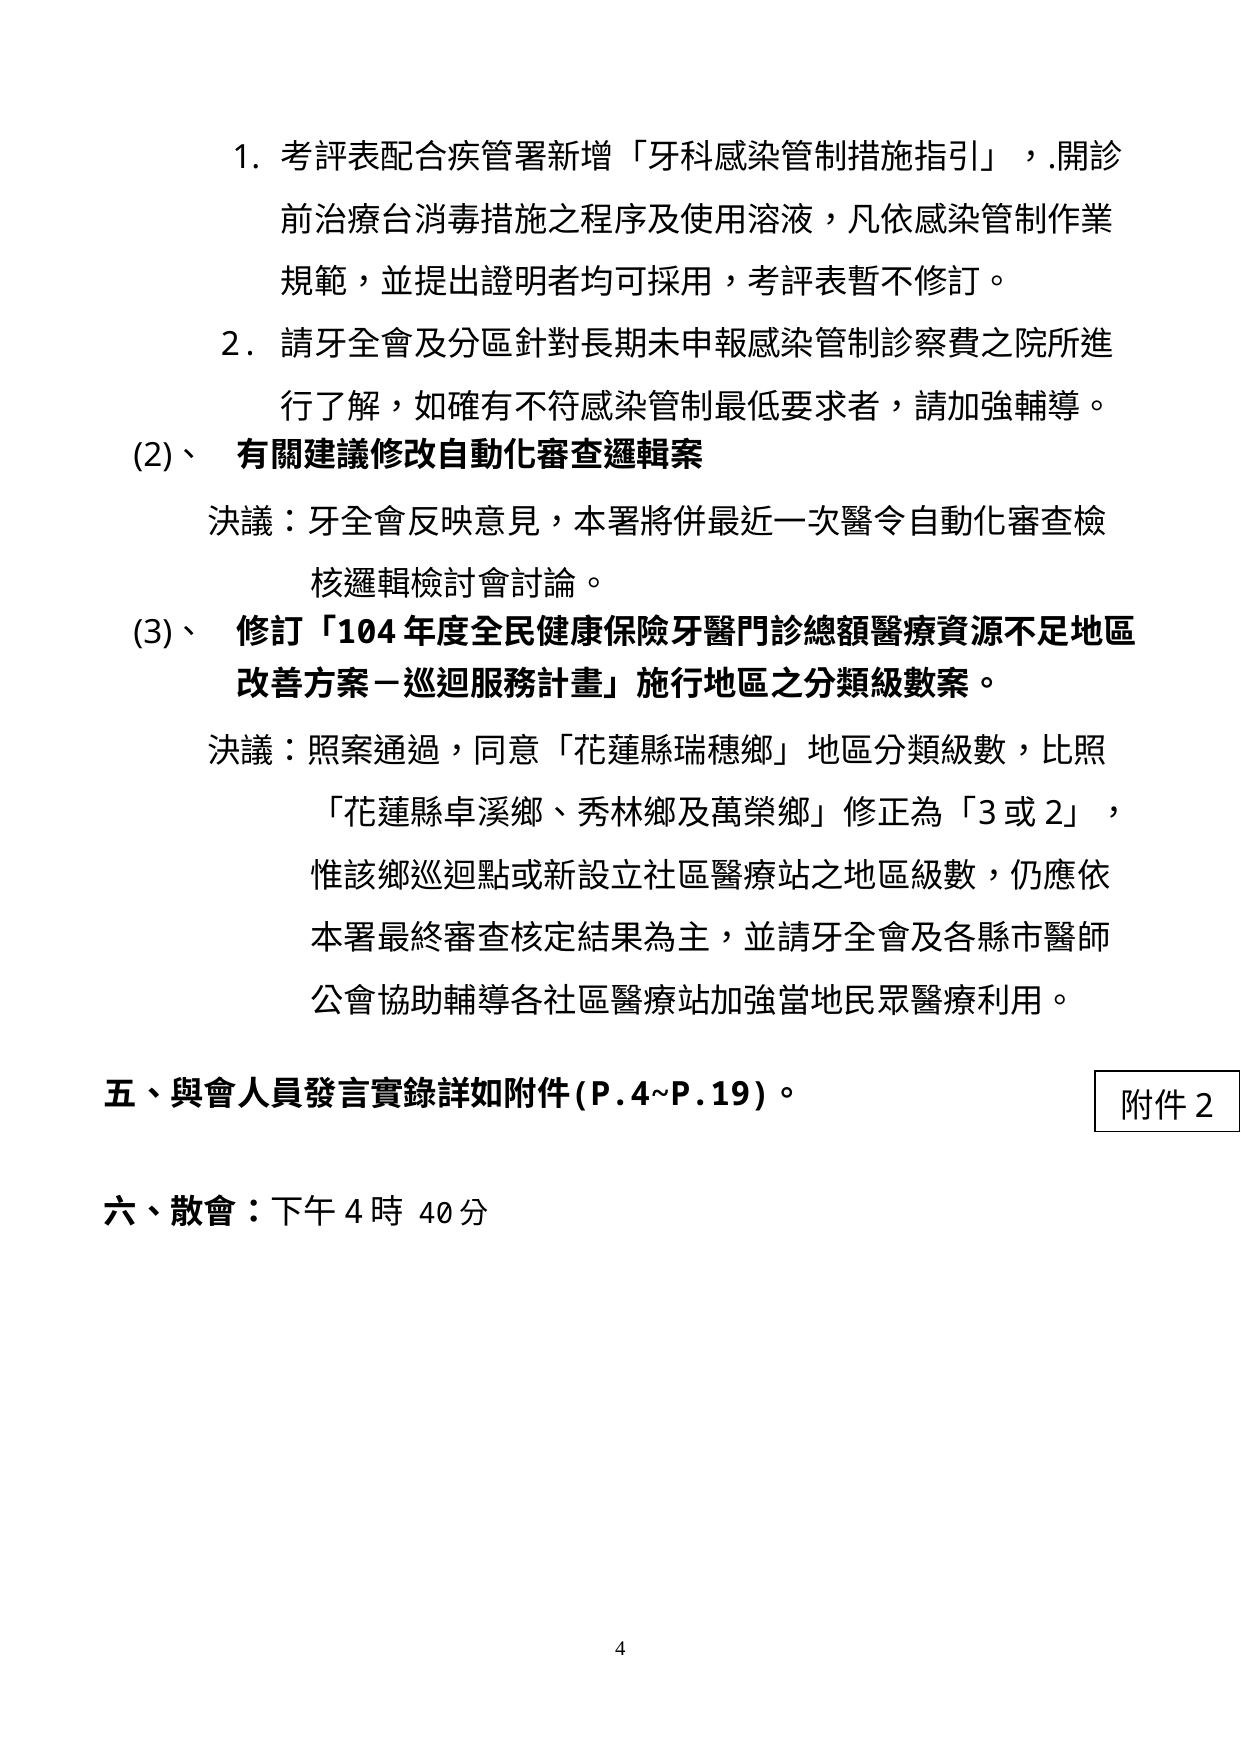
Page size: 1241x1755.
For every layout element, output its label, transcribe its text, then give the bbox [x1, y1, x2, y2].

text 決議：照案通過，同意「花蓮縣瑞穗鄉」地區分類級數，比照「花蓮縣卓溪鄉、秀林鄉及萬榮鄉」修正為「3或2」，惟該鄉巡迴點或新設立社區醫療站之地區級數，仍應依本署最終審查核定結果為主，並請牙全會及各縣市醫師公會協助輔導各社區醫療站加強當地民眾醫療利用。 [207, 706, 1137, 1018]
text 六、散會：下午4時 40分 [103, 1184, 1137, 1233]
list 考評表配合疾管署新增「牙科感染管制措施指引」，.開診前治療台消毒措施之程序及使用溶液，凡依感染管制作業規範，並提出證明者均可採用，考評表暫不修訂。 [260, 112, 1137, 300]
text 五、與會人員發言實錄詳如附件(P.4~P.19)。 [103, 1064, 1137, 1116]
text 附件2 [1111, 1079, 1224, 1123]
list 請牙全會及分區針對長期未申報感染管制診察費之院所進行了解，如確有不符感染管制最低要求者，請加強輔導。 [260, 300, 1137, 425]
list 修訂「104年度全民健康保險牙醫門診總額醫療資源不足地區改善方案－巡迴服務計畫」施行地區之分類級數案。 [133, 602, 1137, 706]
list 有關建議修改自動化審查邏輯案 [133, 425, 1137, 477]
text 決議：牙全會反映意見，本署將併最近一次醫令自動化審查檢核邏輯檢討會討論。 [207, 477, 1137, 602]
text [1096, 1072, 1239, 1131]
